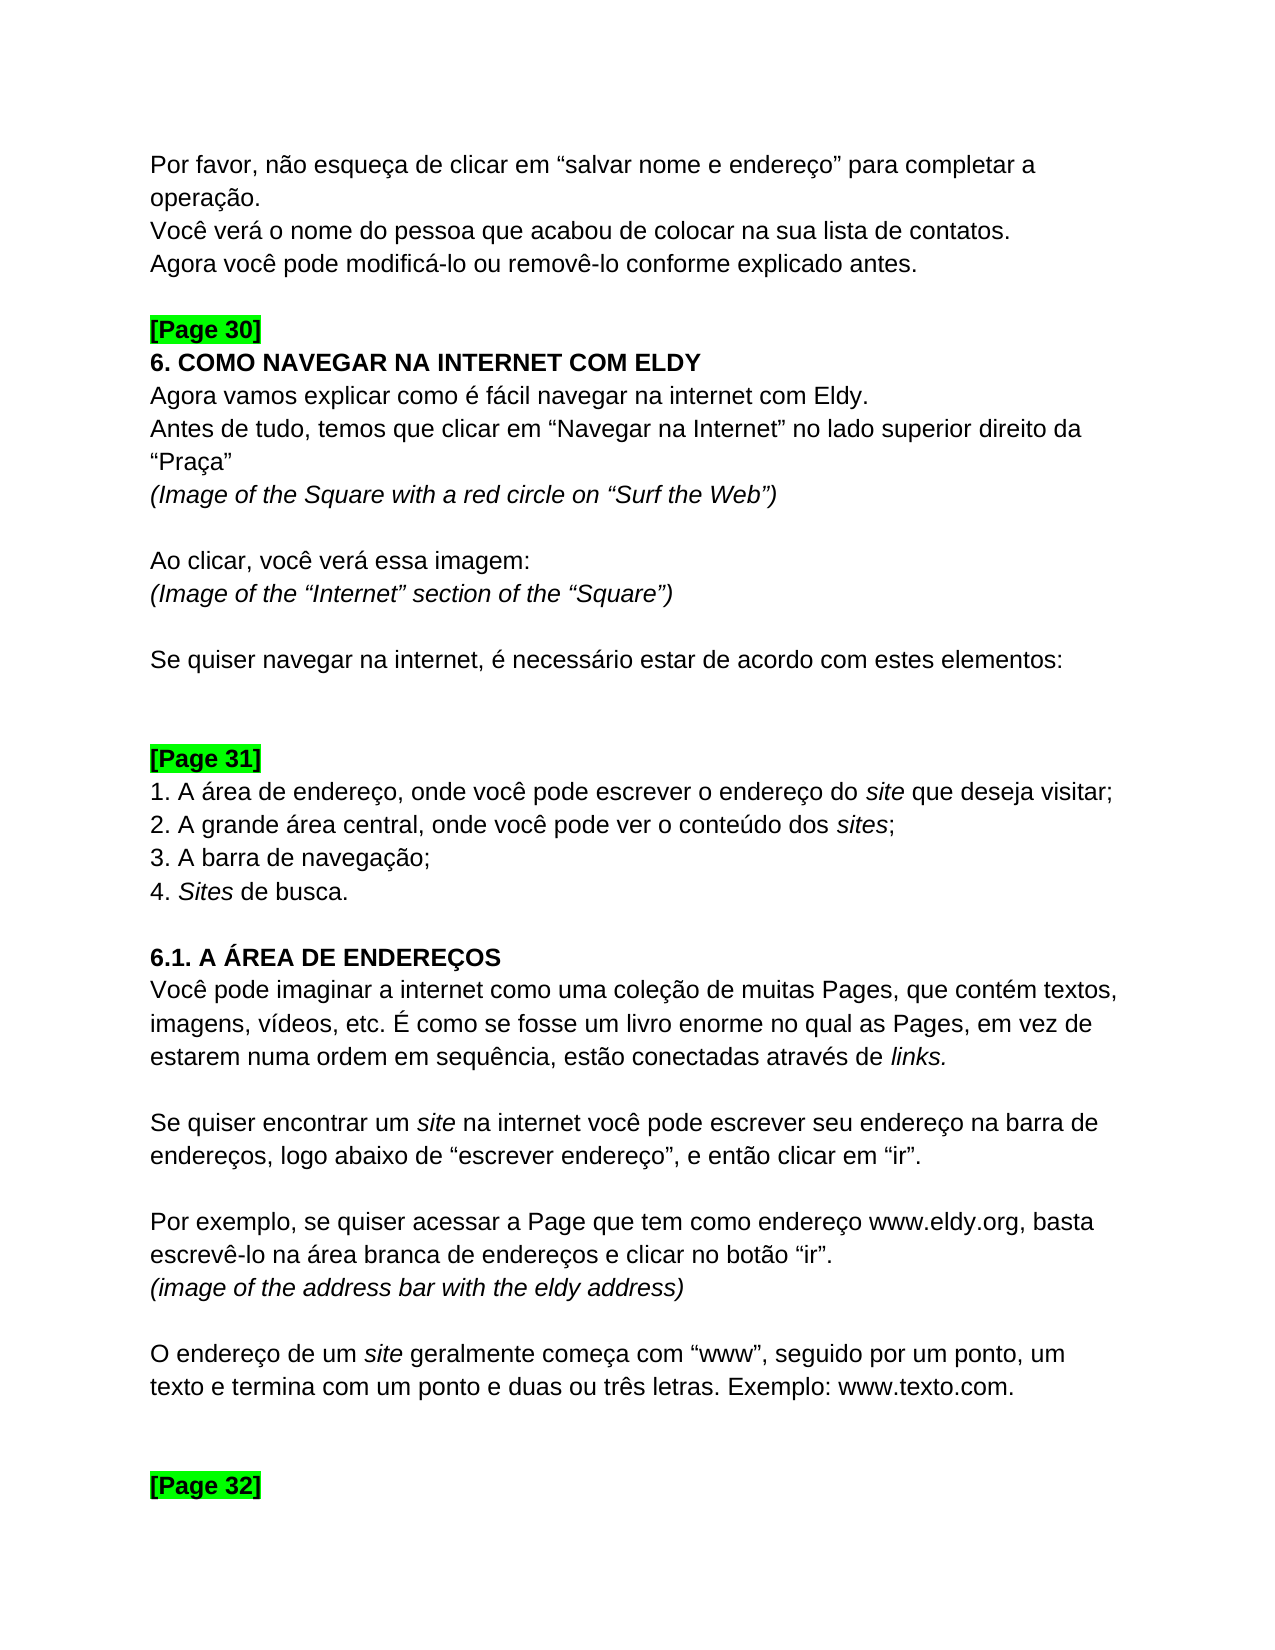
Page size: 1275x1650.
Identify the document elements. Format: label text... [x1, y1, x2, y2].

text Agora você pode modificá-lo ou removê-lo conforme explicado antes. [150, 249, 1125, 278]
text O endereço de um site geralmente começa com “www”, seguido por um ponto, um texto e termina com um ponto e duas ou três letras. Exemplo: www.texto.com. [150, 1339, 1125, 1401]
text Você verá o nome do pessoa que acabou de colocar na sua lista de contatos. [150, 216, 1125, 245]
text [Page 30] [150, 315, 1125, 344]
text 3. A barra de navegação; [150, 843, 1125, 872]
text Agora vamos explicar como é fácil navegar na internet com Eldy. [150, 381, 1125, 410]
text 2. A grande área central, onde você pode ver o conteúdo dos sites; [150, 810, 1125, 839]
text (Image of the “Internet” section of the “Square”) [150, 579, 1125, 608]
text 4. Sites de busca. [150, 876, 1125, 905]
text 6. COMO NAVEGAR NA INTERNET COM ELDY [150, 348, 1125, 377]
text Ao clicar, você verá essa imagem: [150, 546, 1125, 575]
text (Image of the Square with a red circle on “Surf the Web”) [150, 480, 1125, 509]
text (image of the address bar with the eldy address) [150, 1273, 1125, 1301]
text Por favor, não esqueça de clicar em “salvar nome e endereço” para completar a operação. [150, 150, 1125, 212]
text [Page 31] [150, 744, 1125, 773]
text 6.1. A ÁREA DE ENDEREÇOS [150, 942, 1125, 971]
text Se quiser encontrar um site na internet você pode escrever seu endereço na barra de endereços, logo abaixo de “escrever endereço”, e então clicar em “ir”. [150, 1108, 1125, 1169]
text Você pode imaginar a internet como uma coleção de muitas Pages, que contém textos, imagens, vídeos, etc. É como se fosse um livro enorme no qual as Pages, em vez de estarem numa ordem em sequência, estão conectadas através de links. [150, 976, 1125, 1070]
text Por exemplo, se quiser acessar a Page que tem como endereço www.eldy.org, basta escrevê-lo na área branca de endereços e clicar no botão “ir”. [150, 1207, 1125, 1268]
text Se quiser navegar na internet, é necessário estar de acordo com estes elementos: [150, 645, 1125, 674]
text [Page 32] [150, 1471, 1125, 1499]
text 1. A área de endereço, onde você pode escrever o endereço do site que deseja visitar; [150, 777, 1125, 806]
text Antes de tudo, temos que clicar em “Navegar na Internet” no lado superior direito da “Praça” [150, 414, 1125, 476]
